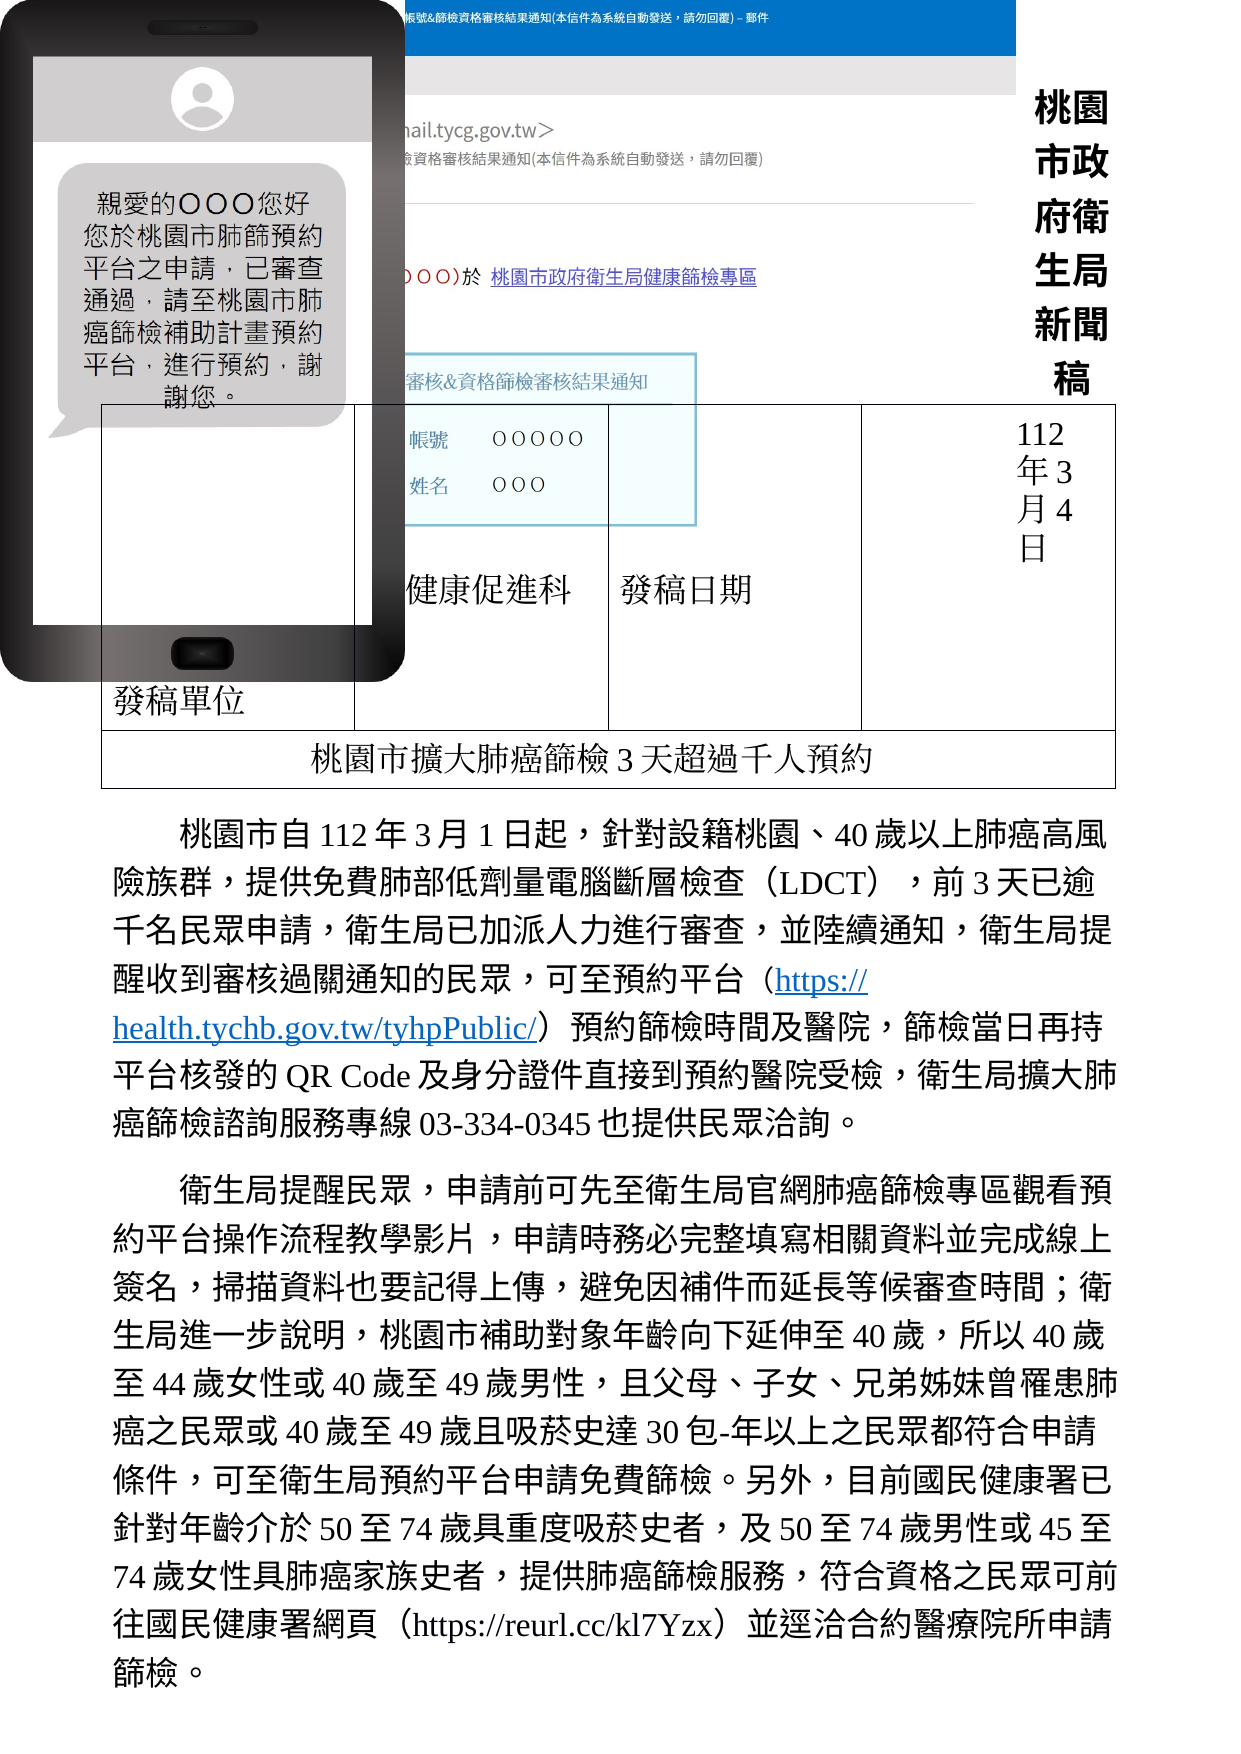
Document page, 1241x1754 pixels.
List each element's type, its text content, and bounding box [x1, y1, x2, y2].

picture [102, 405, 354, 682]
table_cell 桃園市擴大肺癌篩檢3天超過千人預約 [102, 731, 1115, 788]
text 桃園市政府衛生局新聞稿 [1016, 78, 1128, 403]
picture [862, 405, 1016, 572]
picture [355, 405, 608, 682]
text 衛生局提醒民眾，申請前可先至衛生局官網肺癌篩檢專區觀看預約平台操作流程教學影片，申請時務必完整填寫相關資料並完成線上簽名，掃描資料也要記得上傳，避免因補件而延長等候審查時間；衛生局進一步說明，桃園市補助對象年齡向下延伸至40歲，所以40歲至44歲女性或40歲至49歲男性，且父母、子女、兄弟姊妹曾罹患肺癌之民眾或40歲至49歲且吸菸史達30包-年以上之民眾都符合申請條件，可至衛生局預約平台申請免費篩檢。另外，目前國民健康署已針對年齡介於50至74歲具重度吸菸史者，及50至74歲男性或45至74歲女性具肺癌家族史者，提供肺癌篩檢服務，符合資格之民眾可前往國民健康署網頁（https://reurl.cc/kl7Yzx）並逕洽合約醫療院所申請篩檢。 [112, 1164, 1128, 1694]
text 桃園市自112年3月1日起，針對設籍桃園、40歲以上肺癌高風險族群，提供免費肺部低劑量電腦斷層檢查（LDCT），前3天已逾千名民眾申請，衛生局已加派人力進行審查，並陸續通知，衛生局提醒收到審核過關通知的民眾，可至預約平台（https://health.tychb.gov.tw/tyhpPublic/）預約篩檢時間及醫院，篩檢當日再持平台核發的QR Code及身分證件直接到預約醫院受檢，衛生局擴大肺癌篩檢諮詢服務專線03-334-0345也提供民眾洽詢。 [112, 808, 1128, 1145]
table_header 發稿日期 [609, 572, 861, 730]
table_header 健康促進科 [355, 572, 608, 730]
picture [0, 0, 1016, 682]
table_header 112年3月4日 [862, 405, 1115, 730]
table_header 發稿單位 [102, 682, 354, 730]
picture [609, 405, 861, 572]
